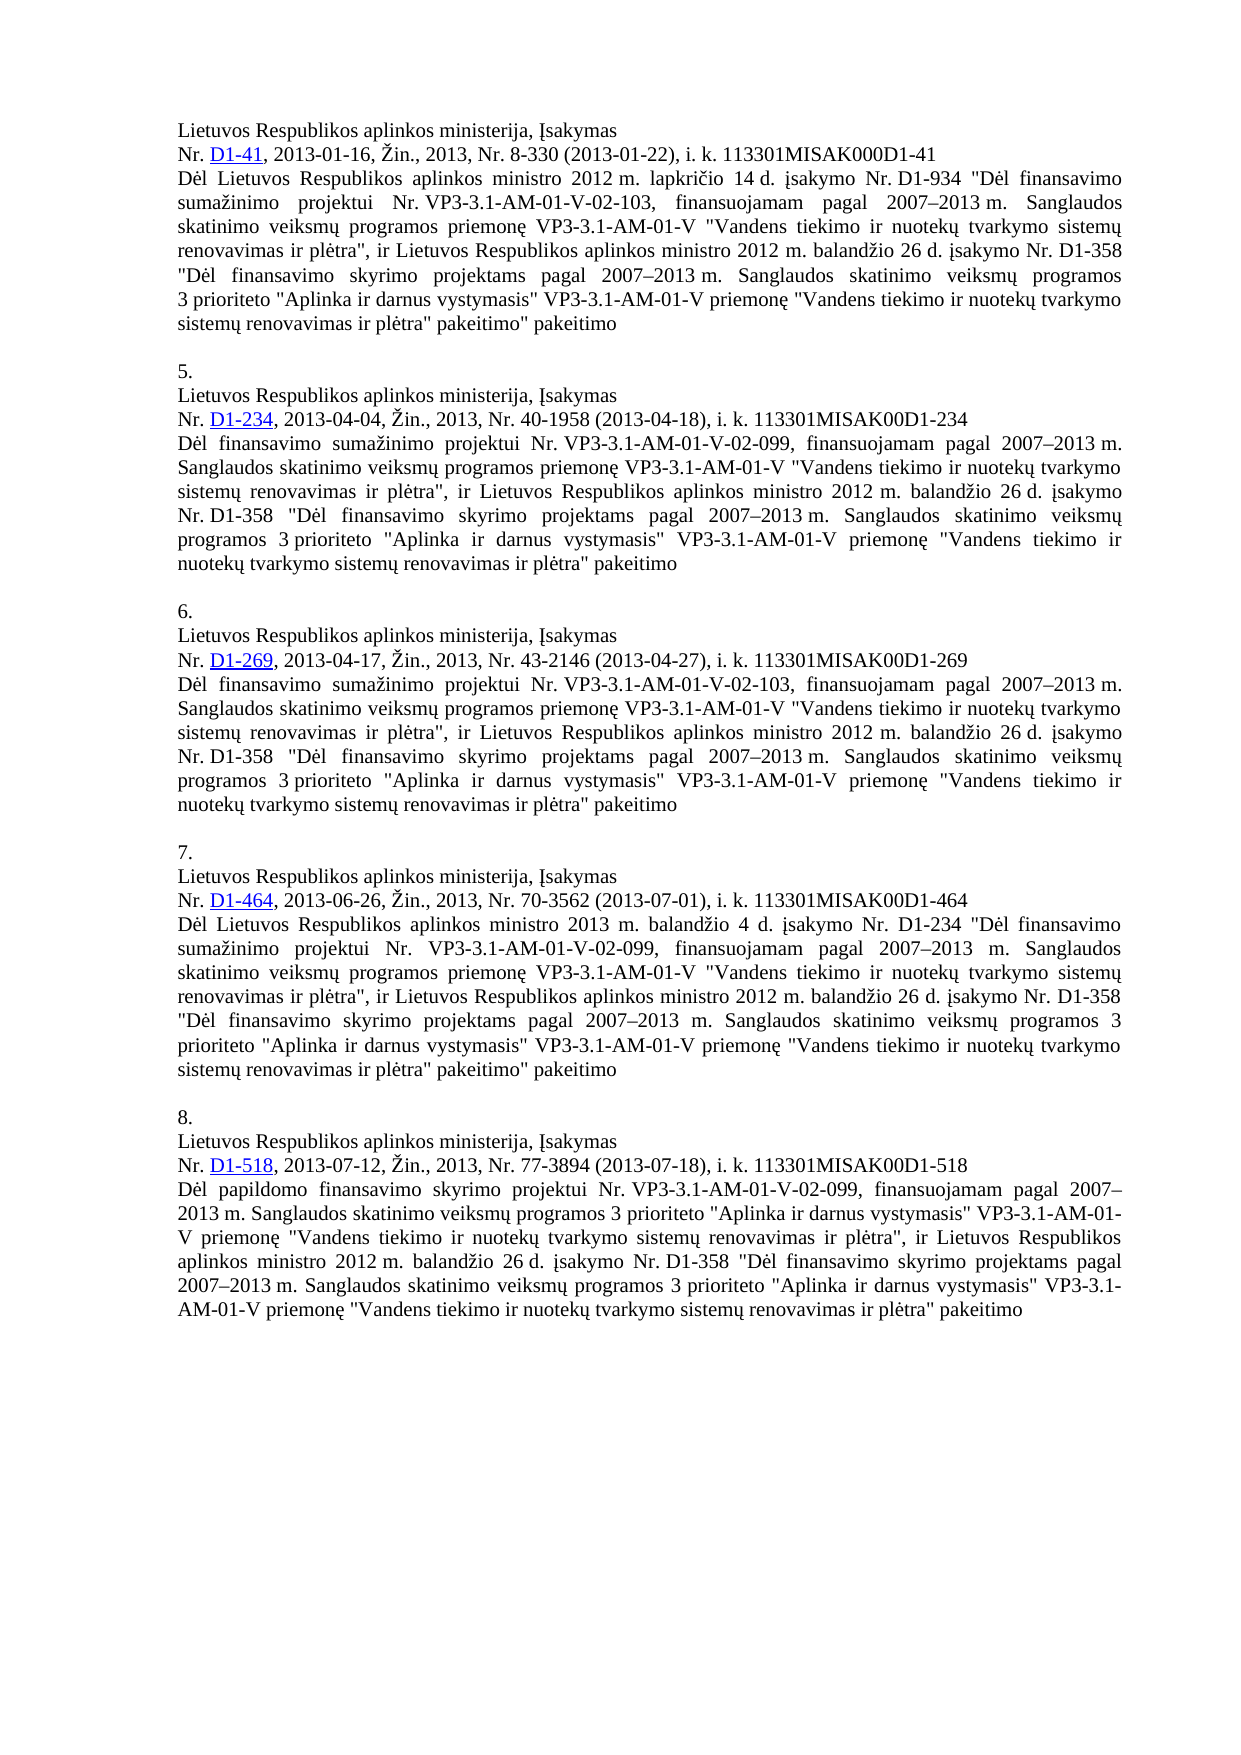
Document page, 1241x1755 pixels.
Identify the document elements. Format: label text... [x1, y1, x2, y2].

text Nr. D1-518, 2013-07-12, Žin., 2013, Nr. 77-3894 (2013-07-18), i. k. 113301MISAK00D1-518 [177, 1153, 1122, 1177]
text Lietuvos Respublikos aplinkos ministerija, Įsakymas [177, 118, 1122, 142]
text Nr. D1-41, 2013-01-16, Žin., 2013, Nr. 8-330 (2013-01-22), i. k. 113301MISAK000D1-41 [177, 142, 1122, 166]
text 7. [177, 840, 1122, 864]
text Nr. D1-234, 2013-04-04, Žin., 2013, Nr. 40-1958 (2013-04-18), i. k. 113301MISAK00D1-234 [177, 407, 1122, 431]
text Lietuvos Respublikos aplinkos ministerija, Įsakymas [177, 383, 1122, 407]
text Nr. D1-464, 2013-06-26, Žin., 2013, Nr. 70-3562 (2013-07-01), i. k. 113301MISAK00D1-464 [177, 888, 1122, 912]
text Lietuvos Respublikos aplinkos ministerija, Įsakymas [177, 864, 1122, 888]
text 6. [177, 599, 1122, 623]
text Dėl finansavimo sumažinimo projektui Nr. VP3-3.1-AM-01-V-02-103, finansuojamam pagal 2007–2013 m. Sanglaudos skatinimo veiksmų programos priemonę VP3-3.1-AM-01-V "Vandens tiekimo ir nuotekų tvarkymo sistemų renovavimas ir plėtra", ir Lietuvos Respublikos aplinkos ministro 2012 m. balandžio 26 d. įsakymo Nr. D1-358 "Dėl finansavimo skyrimo projektams pagal 2007–2013 m. Sanglaudos skatinimo veiksmų programos 3 prioriteto "Aplinka ir darnus vystymasis" VP3-3.1-AM-01-V priemonę "Vandens tiekimo ir nuotekų tvarkymo sistemų renovavimas ir plėtra" pakeitimo [177, 672, 1122, 816]
text Dėl Lietuvos Respublikos aplinkos ministro 2013 m. balandžio 4 d. įsakymo Nr. D1-234 "Dėl finansavimo sumažinimo projektui Nr. VP3-3.1-AM-01-V-02-099, finansuojamam pagal 2007–2013 m. Sanglaudos skatinimo veiksmų programos priemonę VP3-3.1-AM-01-V "Vandens tiekimo ir nuotekų tvarkymo sistemų renovavimas ir plėtra", ir Lietuvos Respublikos aplinkos ministro 2012 m. balandžio 26 d. įsakymo Nr. D1-358 "Dėl finansavimo skyrimo projektams pagal 2007–2013 m. Sanglaudos skatinimo veiksmų programos 3 prioriteto "Aplinka ir darnus vystymasis" VP3-3.1-AM-01-V priemonę "Vandens tiekimo ir nuotekų tvarkymo sistemų renovavimas ir plėtra" pakeitimo" pakeitimo [177, 912, 1122, 1081]
text Dėl finansavimo sumažinimo projektui Nr. VP3-3.1-AM-01-V-02-099, finansuojamam pagal 2007–2013 m. Sanglaudos skatinimo veiksmų programos priemonę VP3-3.1-AM-01-V "Vandens tiekimo ir nuotekų tvarkymo sistemų renovavimas ir plėtra", ir Lietuvos Respublikos aplinkos ministro 2012 m. balandžio 26 d. įsakymo Nr. D1-358 "Dėl finansavimo skyrimo projektams pagal 2007–2013 m. Sanglaudos skatinimo veiksmų programos 3 prioriteto "Aplinka ir darnus vystymasis" VP3-3.1-AM-01-V priemonę "Vandens tiekimo ir nuotekų tvarkymo sistemų renovavimas ir plėtra" pakeitimo [177, 431, 1122, 575]
text Nr. D1-269, 2013-04-17, Žin., 2013, Nr. 43-2146 (2013-04-27), i. k. 113301MISAK00D1-269 [177, 647, 1122, 672]
text 5. [177, 359, 1122, 383]
text 8. [177, 1105, 1122, 1129]
text Lietuvos Respublikos aplinkos ministerija, Įsakymas [177, 1129, 1122, 1153]
text Dėl Lietuvos Respublikos aplinkos ministro 2012 m. lapkričio 14 d. įsakymo Nr. D1-934 "Dėl finansavimo sumažinimo projektui Nr. VP3-3.1-AM-01-V-02-103, finansuojamam pagal 2007–2013 m. Sanglaudos skatinimo veiksmų programos priemonę VP3-3.1-AM-01-V "Vandens tiekimo ir nuotekų tvarkymo sistemų renovavimas ir plėtra", ir Lietuvos Respublikos aplinkos ministro 2012 m. balandžio 26 d. įsakymo Nr. D1-358 "Dėl finansavimo skyrimo projektams pagal 2007–2013 m. Sanglaudos skatinimo veiksmų programos 3 prioriteto "Aplinka ir darnus vystymasis" VP3-3.1-AM-01-V priemonę "Vandens tiekimo ir nuotekų tvarkymo sistemų renovavimas ir plėtra" pakeitimo" pakeitimo [177, 166, 1122, 335]
text Dėl papildomo finansavimo skyrimo projektui Nr. VP3-3.1-AM-01-V-02-099, finansuojamam pagal 2007–2013 m. Sanglaudos skatinimo veiksmų programos 3 prioriteto "Aplinka ir darnus vystymasis" VP3-3.1-AM-01-V priemonę "Vandens tiekimo ir nuotekų tvarkymo sistemų renovavimas ir plėtra", ir Lietuvos Respublikos aplinkos ministro 2012 m. balandžio 26 d. įsakymo Nr. D1-358 "Dėl finansavimo skyrimo projektams pagal 2007–2013 m. Sanglaudos skatinimo veiksmų programos 3 prioriteto "Aplinka ir darnus vystymasis" VP3-3.1-AM-01-V priemonę "Vandens tiekimo ir nuotekų tvarkymo sistemų renovavimas ir plėtra" pakeitimo [177, 1177, 1122, 1321]
text Lietuvos Respublikos aplinkos ministerija, Įsakymas [177, 623, 1122, 647]
